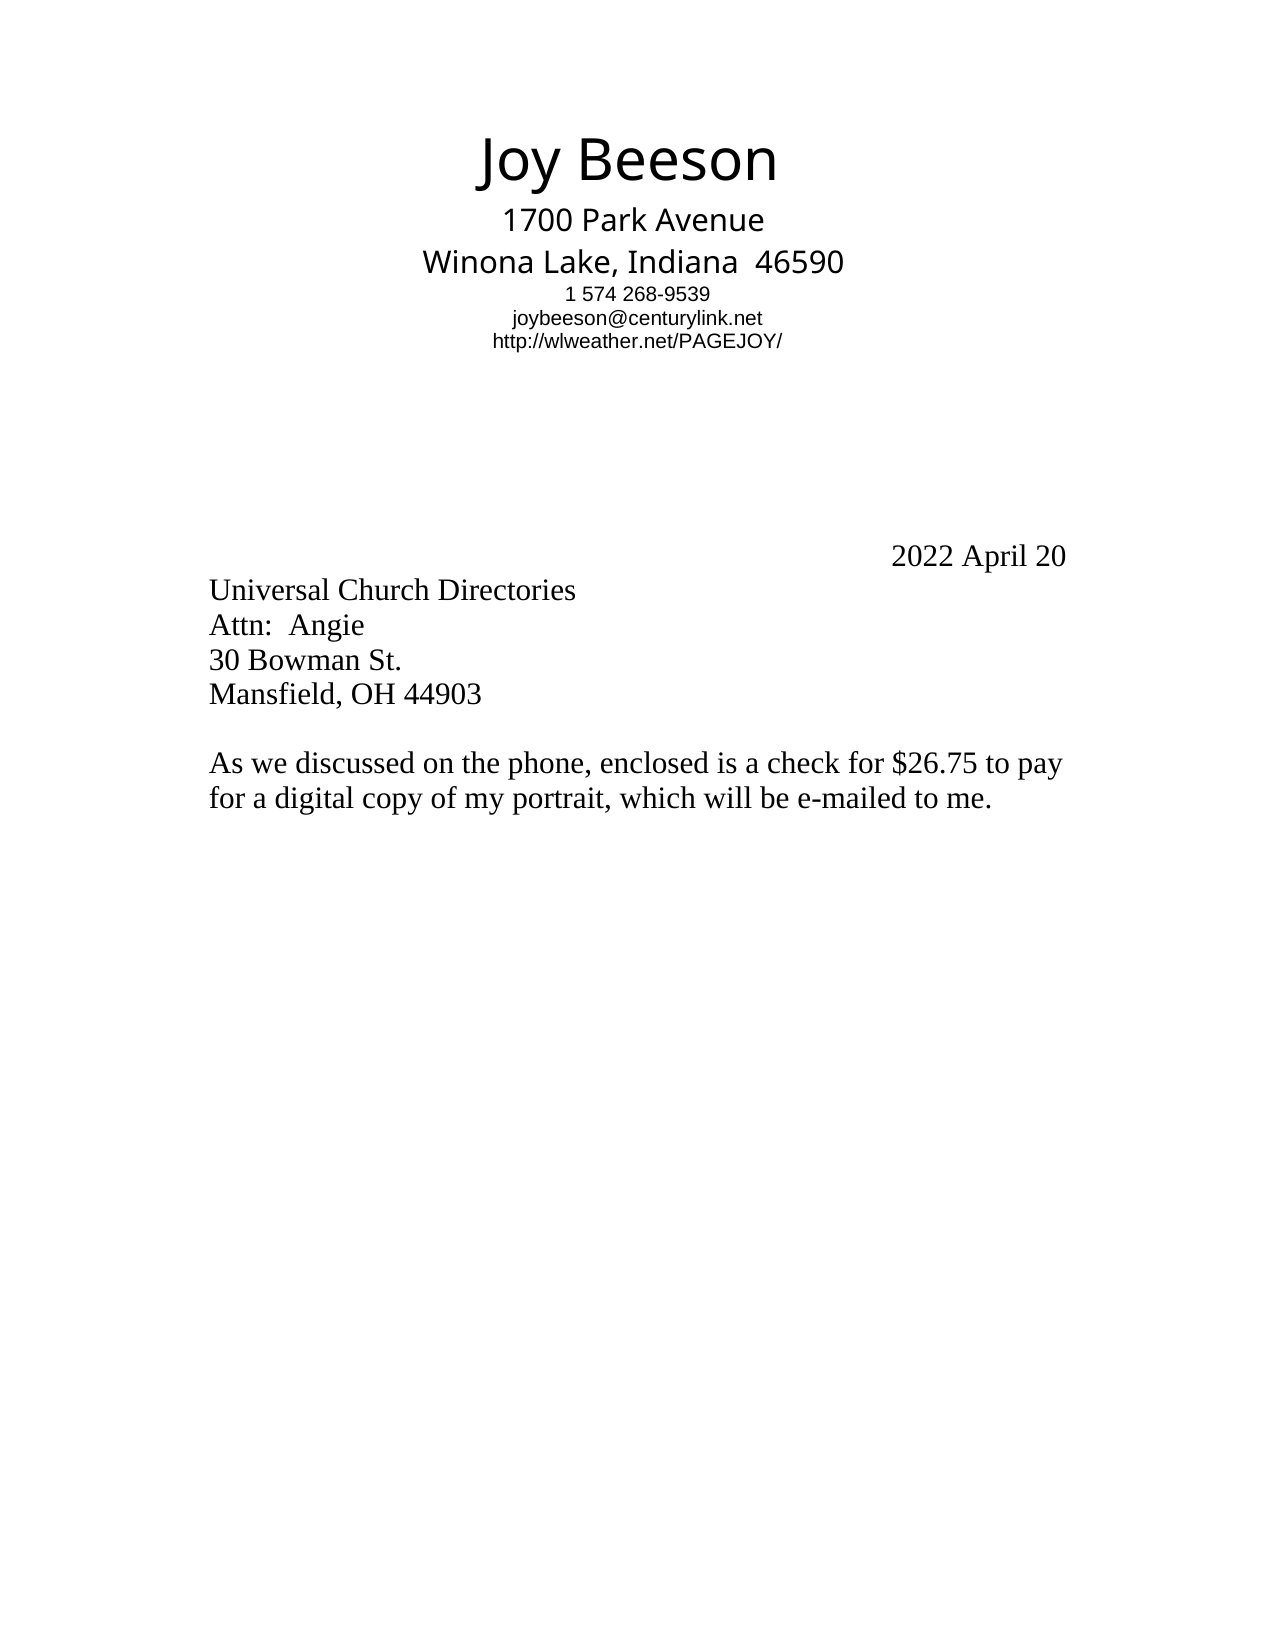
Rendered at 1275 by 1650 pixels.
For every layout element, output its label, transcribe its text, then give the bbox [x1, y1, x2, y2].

text 1700 Park Avenue [208, 198, 1066, 240]
text Mansfield, OH 44903 [208, 677, 1066, 711]
text http://wlweather.net/PAGEJOY/ [208, 329, 1066, 352]
text 30 Bowman St. [208, 642, 1066, 677]
text Winona Lake, Indiana 46590 [208, 240, 1066, 283]
text joybeeson@centurylink.net [208, 306, 1066, 329]
text 2022 April 20 [208, 538, 1066, 573]
text Attn: Angie [208, 607, 1066, 642]
text Universal Church Directories [208, 573, 1066, 607]
text Joy Beeson [208, 118, 1066, 198]
text As we discussed on the phone, enclosed is a check for $26.75 to pay for a digital copy of my portrait, which will be e-mailed to me. [208, 746, 1066, 815]
text 1 574 268-9539 [208, 283, 1066, 306]
